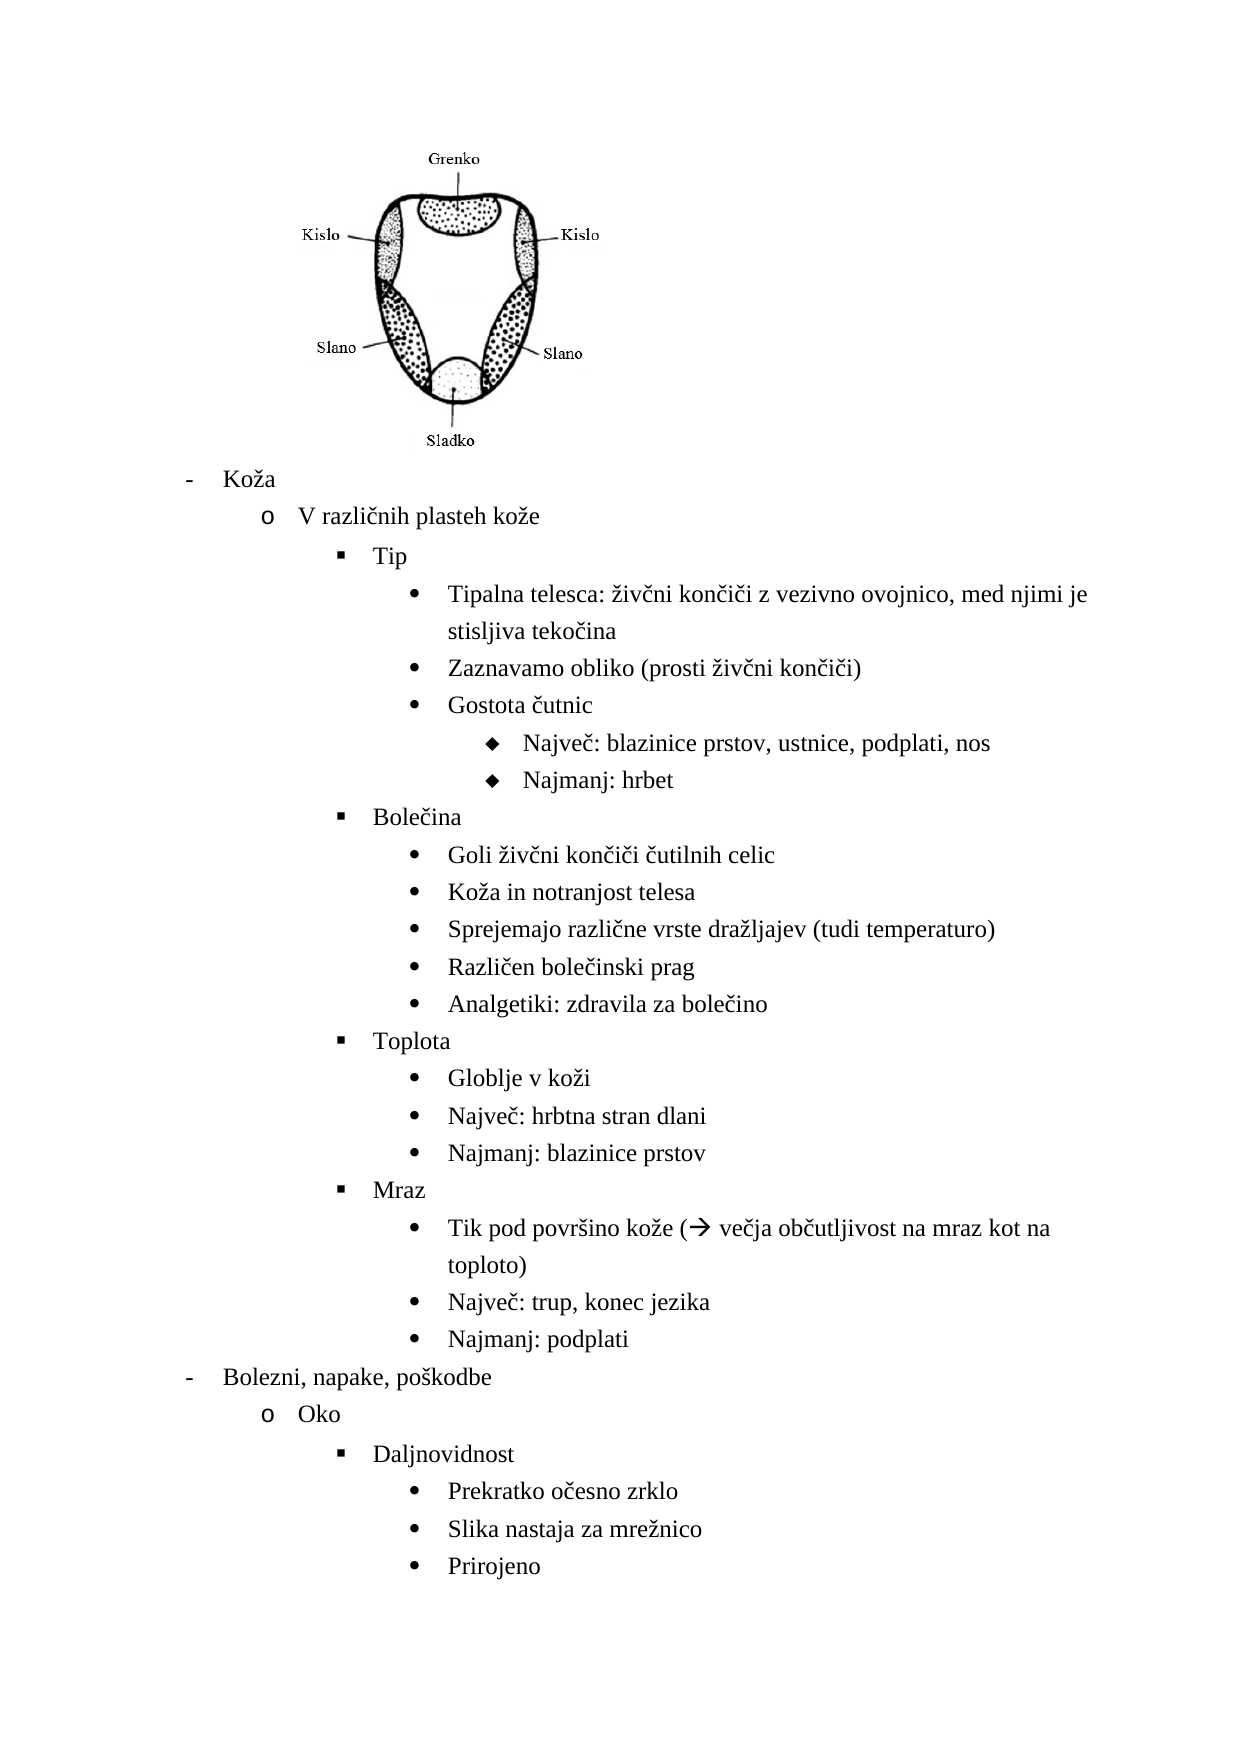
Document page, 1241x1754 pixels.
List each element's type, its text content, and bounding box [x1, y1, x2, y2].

list Koža in notranjost telesa [410, 877, 1093, 906]
list Zaznavamo obliko (prosti živčni končiči) [410, 653, 1093, 682]
list Različen bolečinski prag [410, 952, 1093, 980]
list Tipalna telesca: živčni končiči z vezivno ovojnico, med njimi je stisljiva tekočina [410, 579, 1093, 645]
list Gostota čutnic [410, 691, 1093, 719]
list Sprejemajo različne vrste dražljajev (tudi temperaturo) [410, 914, 1093, 943]
list Bolezni, napake, poškodbe [185, 1362, 1093, 1391]
list Tik pod površino kože ( večja občutljivost na mraz kot na toploto) [410, 1213, 1093, 1279]
list Bolečina [335, 802, 1093, 831]
list Toplota [335, 1026, 1093, 1055]
list Prekratko očesno zrklo [410, 1476, 1093, 1505]
picture [297, 147, 604, 456]
list Najmanj: blazinice prstov [410, 1138, 1093, 1167]
list Koža [185, 464, 1093, 493]
list Največ: trup, konec jezika [410, 1287, 1093, 1316]
list Tip [335, 541, 1093, 570]
list Prirojeno [410, 1551, 1093, 1580]
list Največ: blazinice prstov, ustnice, podplati, nos [485, 728, 1093, 757]
list Slika nastaja za mrežnico [410, 1514, 1093, 1542]
list Goli živčni končiči čutilnih celic [410, 840, 1093, 868]
list Najmanj: podplati [410, 1324, 1093, 1353]
list V različnih plasteh kože [260, 501, 1093, 532]
list Oko [260, 1399, 1093, 1430]
list Globlje v koži [410, 1063, 1093, 1092]
list Daljnovidnost [335, 1439, 1093, 1468]
list Mraz [335, 1175, 1093, 1204]
list Največ: hrbtna stran dlani [410, 1101, 1093, 1129]
list Analgetiki: zdravila za bolečino [410, 989, 1093, 1018]
list Najmanj: hrbet [485, 765, 1093, 794]
